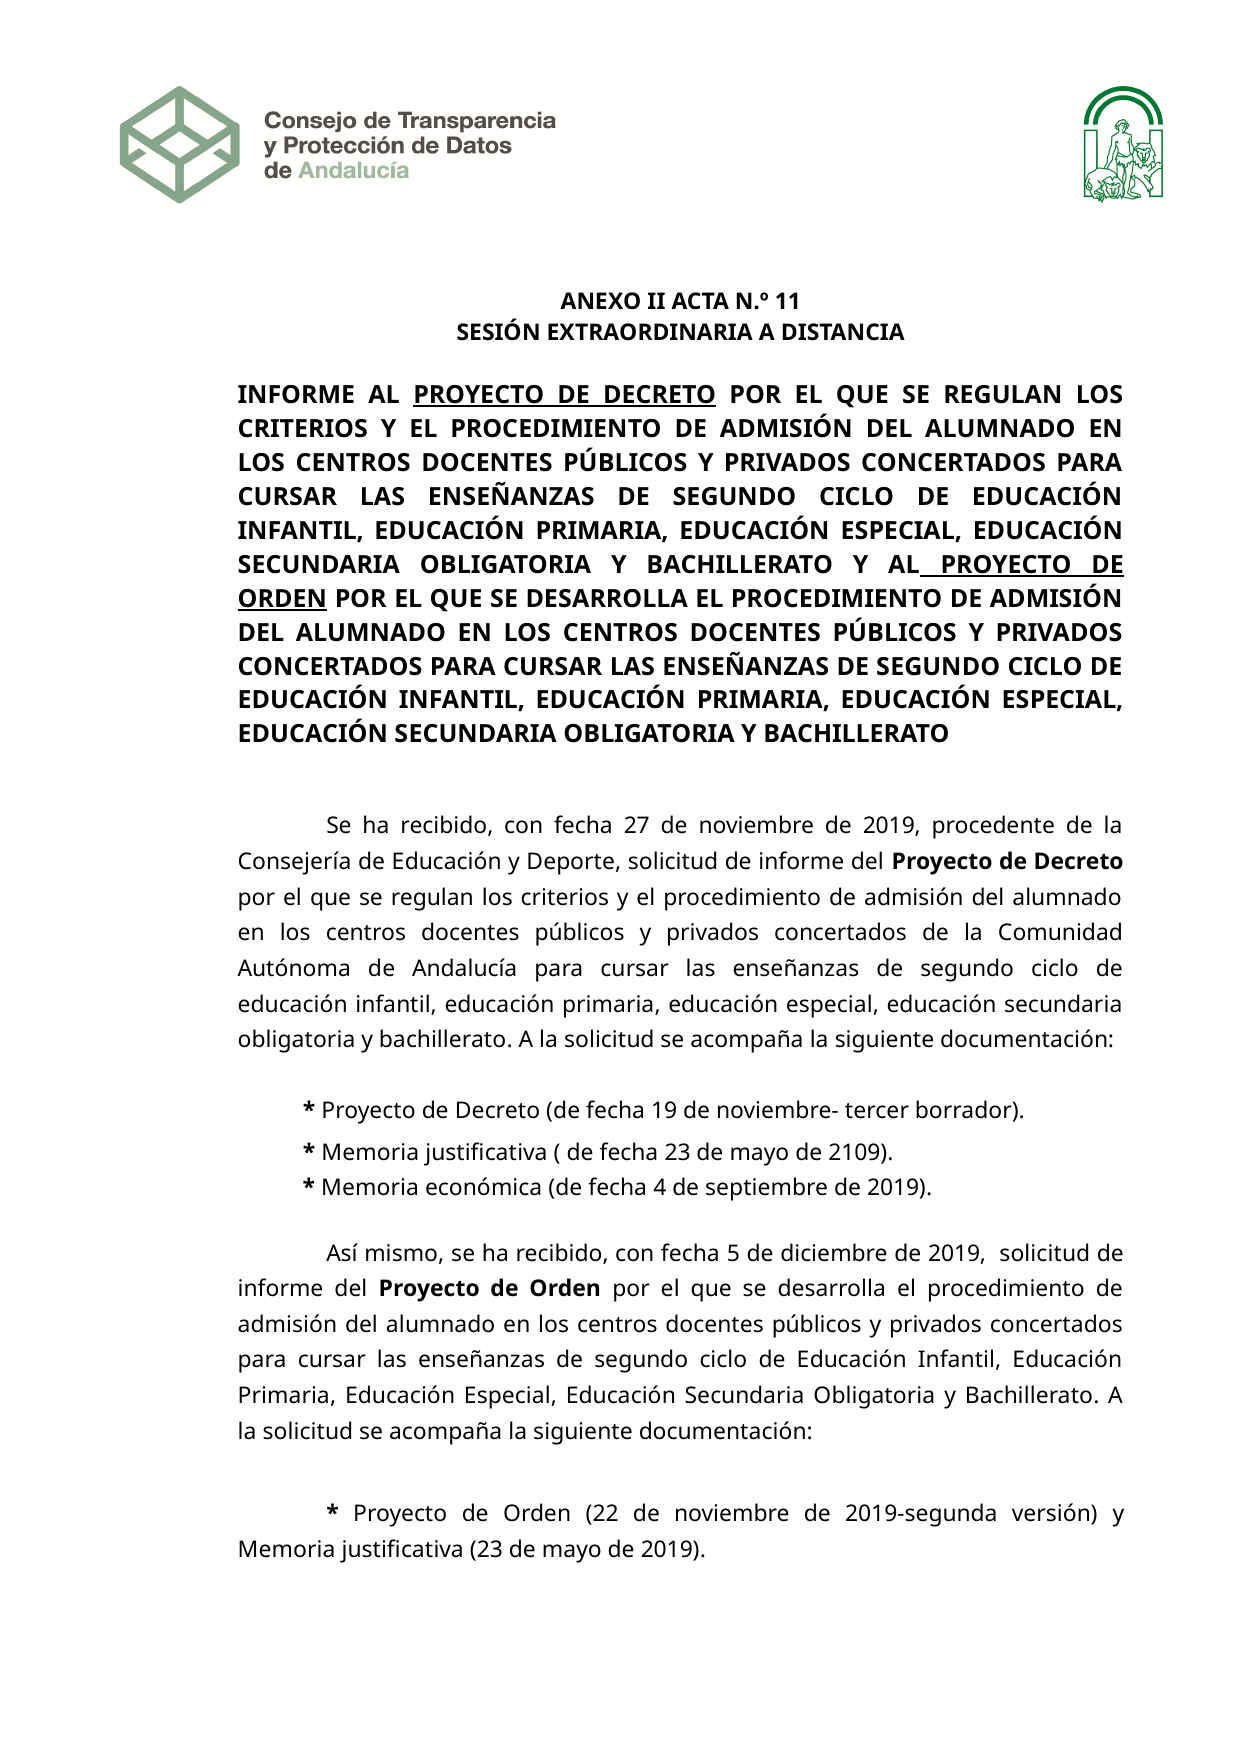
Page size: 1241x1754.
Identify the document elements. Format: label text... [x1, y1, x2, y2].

text * Proyecto de Orden (22 de noviembre de 2019-segunda versión) y Memoria justificativa (23 de mayo de 2019). [237, 1497, 1124, 1564]
text * Proyecto de Decreto (de fecha 19 de noviembre- tercer borrador). [237, 1094, 1124, 1125]
text * Memoria justificativa ( de fecha 23 de mayo de 2109). [237, 1136, 1124, 1167]
text SESIÓN EXTRAORDINARIA A DISTANCIA [237, 316, 1124, 347]
text * Memoria económica (de fecha 4 de septiembre de 2019). [302, 1171, 1124, 1202]
text Así mismo, se ha recibido, con fecha 5 de diciembre de 2019, solicitud de informe del Proyecto de Orden por el que se desarrolla el procedimiento de admisión del alumnado en los centros docentes públicos y privados concertados para cursar las enseñanzas de segundo ciclo de Educación Infantil, Educación Primaria, Educación Especial, Educación Secundaria Obligatoria y Bachillerato. A la solicitud se acompaña la siguiente documentación: [237, 1236, 1124, 1446]
text INFORME AL PROYECTO DE DECRETO POR EL QUE SE REGULAN LOS CRITERIOS Y EL PROCEDIMIENTO DE ADMISIÓN DEL ALUMNADO EN LOS CENTROS DOCENTES PÚBLICOS Y PRIVADOS CONCERTADOS PARA CURSAR LAS ENSEÑANZAS DE SEGUNDO CICLO DE EDUCACIÓN INFANTIL, EDUCACIÓN PRIMARIA, EDUCACIÓN ESPECIAL, EDUCACIÓN SECUNDARIA OBLIGATORIA Y BACHILLERATO Y AL PROYECTO DE ORDEN POR EL QUE SE DESARROLLA EL PROCEDIMIENTO DE ADMISIÓN DEL ALUMNADO EN LOS CENTROS DOCENTES PÚBLICOS Y PRIVADOS CONCERTADOS PARA CURSAR LAS ENSEÑANZAS DE SEGUNDO CICLO DE EDUCACIÓN INFANTIL, EDUCACIÓN PRIMARIA, EDUCACIÓN ESPECIAL, EDUCACIÓN SECUNDARIA OBLIGATORIA Y BACHILLERATO [237, 377, 1124, 750]
text ANEXO II ACTA N.º 11 [237, 286, 1124, 316]
text Se ha recibido, con fecha 27 de noviembre de 2019, procedente de la Consejería de Educación y Deporte, solicitud de informe del Proyecto de Decreto por el que se regulan los criterios y el procedimiento de admisión del alumnado en los centros docentes públicos y privados concertados de la Comunidad Autónoma de Andalucía para cursar las enseñanzas de segundo ciclo de educación infantil, educación primaria, educación especial, educación secundaria obligatoria y bachillerato. A la solicitud se acompaña la siguiente documentación: [237, 809, 1124, 1054]
